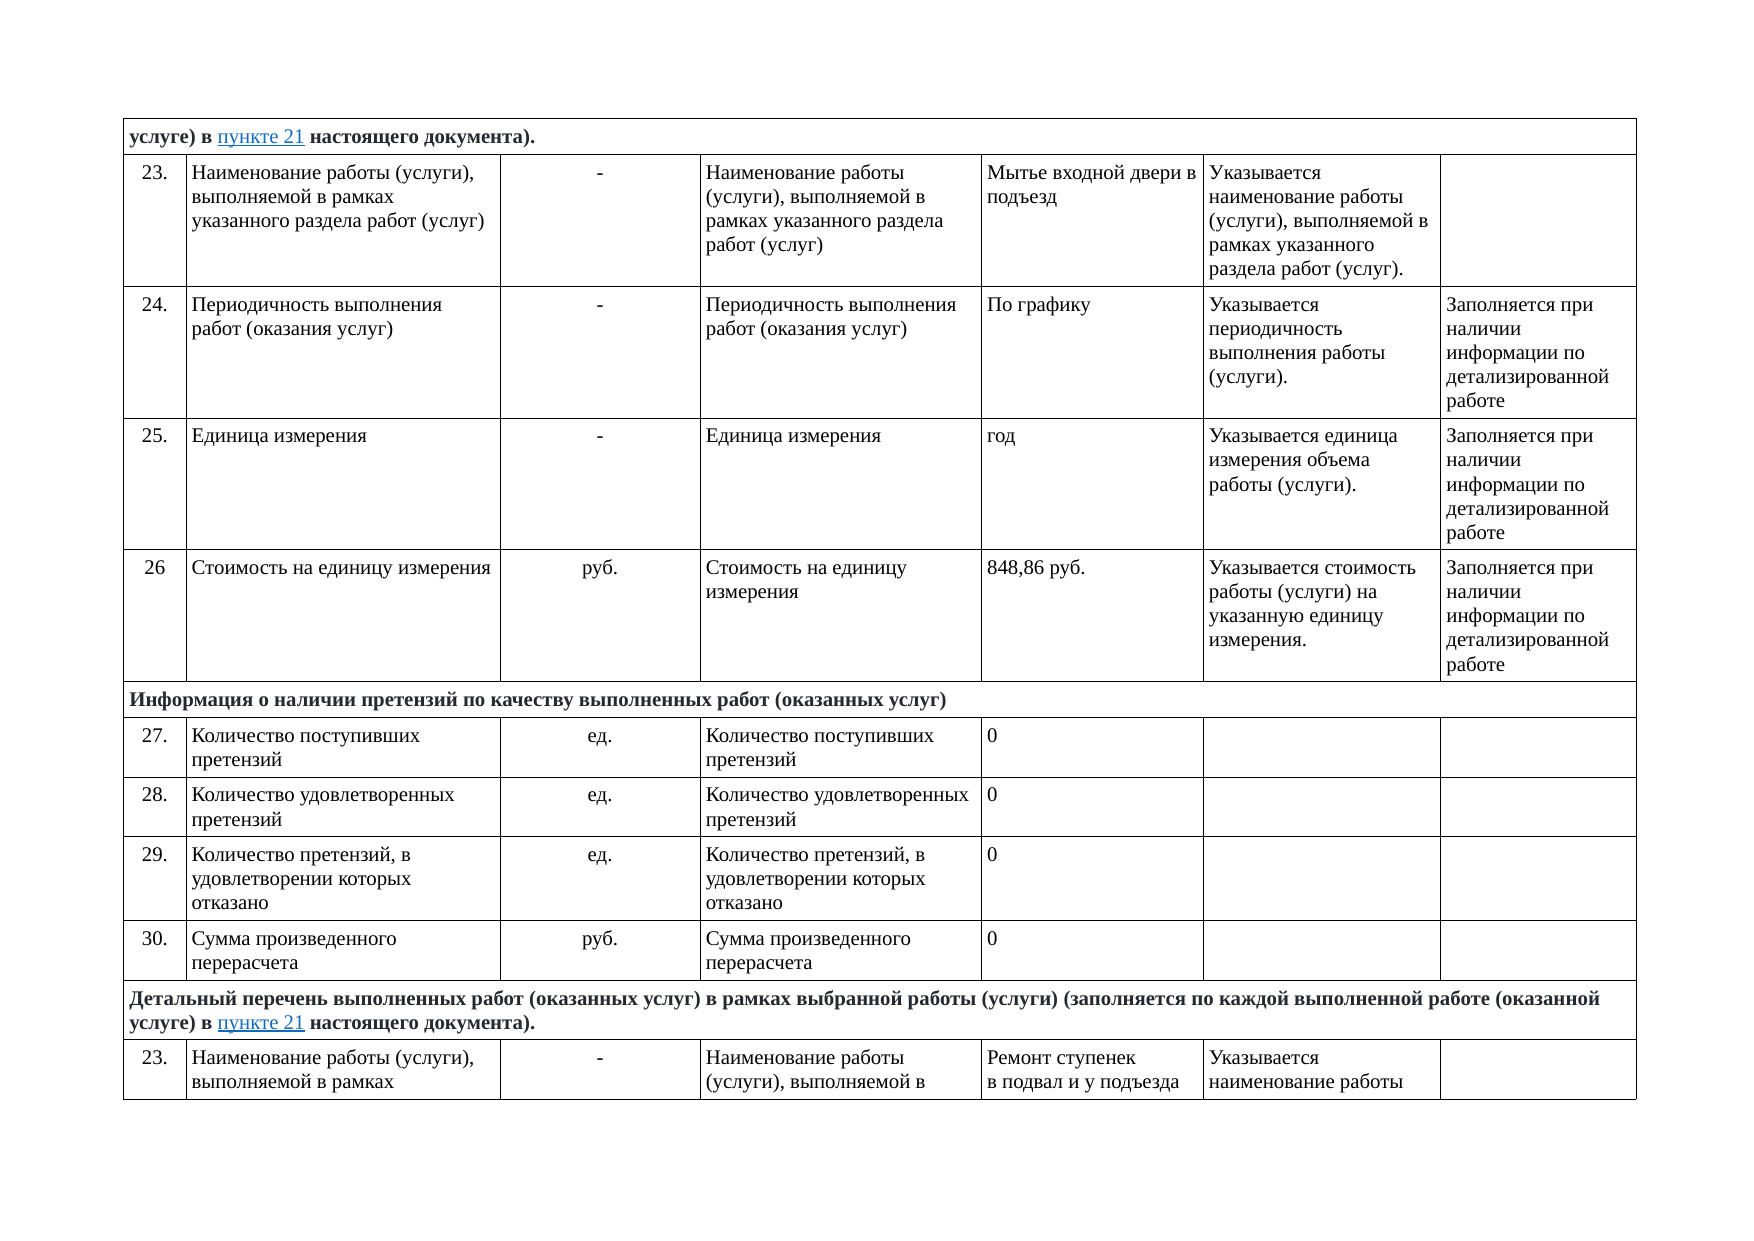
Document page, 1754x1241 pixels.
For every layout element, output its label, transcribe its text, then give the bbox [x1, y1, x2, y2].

table_cell 26 [124, 550, 186, 681]
table_cell Сумма произведенного перерасчета [187, 921, 500, 980]
table_cell 0 [982, 778, 1203, 836]
table_cell Периодичность выполнения работ (оказания услуг) [187, 287, 500, 417]
table_cell - [501, 287, 700, 417]
table_cell - [501, 155, 700, 286]
table_cell 27. [124, 718, 186, 777]
table_cell Указывается наименование работы (услуги), выполняемой в рамках указанного раздела работ (услуг). [1204, 155, 1440, 286]
table_cell ед. [501, 718, 700, 777]
table_cell [1204, 718, 1440, 777]
table_cell Наименование работы (услуги), выполняемой в рамках указанного раздела работ (услуг) [187, 155, 500, 286]
table_cell [1441, 778, 1636, 836]
table_cell Указывается стоимость работы (услуги) на указанную единицу измерения. [1204, 550, 1440, 681]
table_cell ед. [501, 778, 700, 836]
table_cell Ремонт ступенек в подвал и у подъезда [982, 1040, 1203, 1099]
table_cell Периодичность выполнения работ (оказания услуг) [701, 287, 981, 417]
table_cell Количество претензий, в удовлетворении которых отказано [187, 837, 500, 920]
table_cell Единица измерения [187, 419, 500, 549]
table_cell Единица измерения [701, 419, 981, 549]
table_cell 23. [124, 155, 186, 286]
table_cell услуге) в пункте 21 настоящего документа). [124, 119, 1636, 154]
table_cell Заполняется при наличии информации по детализированной работе [1441, 419, 1636, 549]
table_cell - [501, 419, 700, 549]
table_cell 29. [124, 837, 186, 920]
table_cell руб. [501, 550, 700, 681]
table_cell Количество претензий, в удовлетворении которых отказано [701, 837, 981, 920]
table_cell 24. [124, 287, 186, 417]
table_cell [1441, 921, 1636, 980]
table_cell 28. [124, 778, 186, 836]
table_cell [1204, 837, 1440, 920]
table_cell Количество поступивших претензий [701, 718, 981, 777]
table_cell 25. [124, 419, 186, 549]
table_cell [1441, 1040, 1636, 1099]
table_cell [1441, 837, 1636, 920]
table_cell Заполняется при наличии информации по детализированной работе [1441, 550, 1636, 681]
table_cell [1441, 718, 1636, 777]
table_cell Стоимость на единицу измерения [187, 550, 500, 681]
table_cell Заполняется при наличии информации по детализированной работе [1441, 287, 1636, 417]
table_cell 23. [124, 1040, 186, 1099]
table_cell 30. [124, 921, 186, 980]
table_cell Сумма произведенного перерасчета [701, 921, 981, 980]
table_cell 848,86 руб. [982, 550, 1203, 681]
table_cell [1204, 921, 1440, 980]
table_cell 0 [982, 921, 1203, 980]
table_cell Указывается периодичность выполнения работы (услуги). [1204, 287, 1440, 417]
table_cell Указывается единица измерения объема работы (услуги). [1204, 419, 1440, 549]
table_cell - [501, 1040, 700, 1099]
table_cell Мытье входной двери в подъезд [982, 155, 1203, 286]
table_cell год [982, 419, 1203, 549]
table_cell [1204, 778, 1440, 836]
table_cell Детальный перечень выполненных работ (оказанных услуг) в рамках выбранной работы (услуги) (заполняется по каждой выполненной работе (оказанной услуге) в пункте 21 настоящего документа). [124, 981, 1636, 1039]
table_cell Количество удовлетворенных претензий [187, 778, 500, 836]
table_cell 0 [982, 718, 1203, 777]
table_cell Указывается наименование работы [1204, 1040, 1440, 1099]
table_cell Наименование работы (услуги), выполняемой в рамках указанного раздела работ (услуг) [701, 155, 981, 286]
table_cell [1441, 155, 1636, 286]
table_cell Стоимость на единицу измерения [701, 550, 981, 681]
table_cell руб. [501, 921, 700, 980]
table_cell Информация о наличии претензий по качеству выполненных работ (оказанных услуг) [124, 682, 1636, 717]
table_cell Наименование работы (услуги), выполняемой в [701, 1040, 981, 1099]
table_cell По графику [982, 287, 1203, 417]
table_cell Количество поступивших претензий [187, 718, 500, 777]
table_cell ед. [501, 837, 700, 920]
table_cell Количество удовлетворенных претензий [701, 778, 981, 836]
table_cell 0 [982, 837, 1203, 920]
table_cell Наименование работы (услуги), выполняемой в рамках [187, 1040, 500, 1099]
